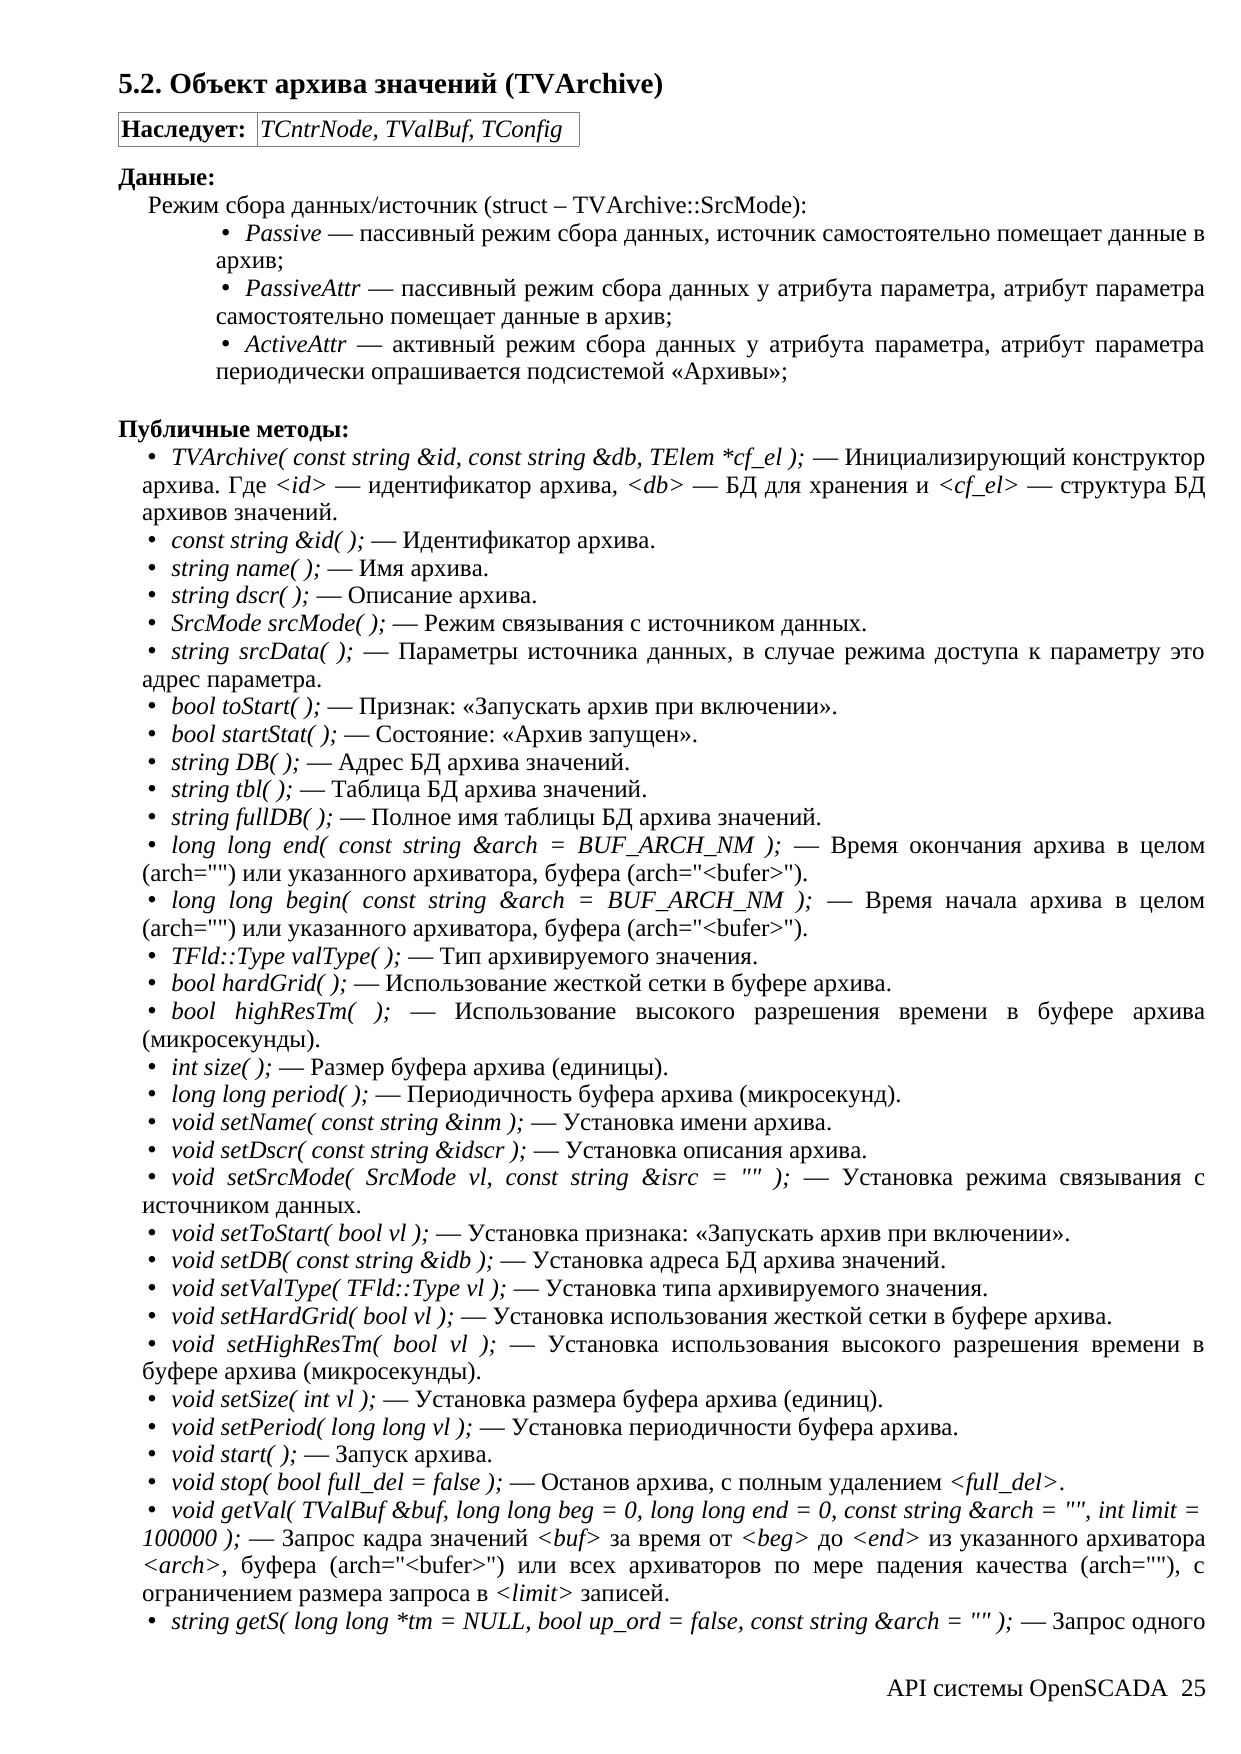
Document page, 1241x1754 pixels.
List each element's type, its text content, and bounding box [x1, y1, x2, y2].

list int size( ); — Размер буфера архива (единицы). [118, 1053, 1206, 1080]
list string DB( ); — Адрес БД архива значений. [118, 748, 1206, 776]
list PassiveAttr — пассивный режим сбора данных у атрибута параметра, атрибут параметра самостоятельно помещает данные в архив; [192, 274, 1206, 330]
list void setName( const string &inm ); — Установка имени архива. [118, 1108, 1206, 1136]
list void setSrcMode( SrcMode vl, const string &isrc = "" ); — Установка режима связывания с источником данных. [118, 1163, 1206, 1219]
list void setHardGrid( bool vl ); — Установка использования жесткой сетки в буфере архива. [118, 1302, 1206, 1330]
list bool highResTm( ); — Использование высокого разрешения времени в буфере архива (микросекунды). [118, 997, 1206, 1053]
list void setSize( int vl ); — Установка размера буфера архива (единиц). [118, 1385, 1206, 1413]
list long long period( ); — Периодичность буфера архива (микросекунд). [118, 1080, 1206, 1108]
list string name( ); — Имя архива. [118, 554, 1206, 582]
text Публичные методы: [118, 415, 1206, 443]
list void setValType( TFld::Type vl ); — Установка типа архивируемого значения. [118, 1274, 1206, 1302]
subtitle 5.2. Объект архива значений (TVArchive) [118, 67, 1206, 99]
list void getVal( TValBuf &buf, long long beg = 0, long long end = 0, const string &arch = "", int limit = 100000 ); — Запрос кадра значений <buf> за время от <beg> до <end> из указанного архиватора <arch>, буфера (arch="<bufer>") или всех архиваторов по мере падения качества (arch=""), с ограничением размера запроса в <limit> записей. [118, 1496, 1206, 1607]
list string tbl( ); — Таблица БД архива значений. [118, 776, 1206, 803]
list void start( ); — Запуск архива. [118, 1441, 1206, 1468]
table_header TCntrNode, TValBuf, TConfig [258, 113, 579, 146]
list TFld::Type valType( ); — Тип архивируемого значения. [118, 942, 1206, 969]
list void setToStart( bool vl ); — Установка признака: «Запускать архив при включении». [118, 1219, 1206, 1247]
list TVArchive( const string &id, const string &db, TElem *cf_el ); — Инициализирующий конструктор архива. Где <id> — идентификатор архива, <db> — БД для хранения и <cf_el> — cтруктура БД архивов значений. [118, 443, 1206, 526]
list bool toStart( ); — Признак: «Запускать архив при включении». [118, 692, 1206, 720]
list const string &id( ); — Идентификатор архива. [118, 526, 1206, 554]
list bool hardGrid( ); — Использование жесткой сетки в буфере архива. [118, 969, 1206, 997]
list Режим сбора данных/источник (struct – TVArchive::SrcMode): [118, 191, 1206, 219]
list long long end( const string &arch = BUF_ARCH_NM ); — Время окончания архива в целом (arch="") или указанного архиватора, буфера (arch="<bufer>"). [118, 831, 1206, 886]
list void stop( bool full_del = false ); — Останов архива, с полным удалением <full_del>. [118, 1468, 1206, 1496]
list string srcData( ); — Параметры источника данных, в случае режима доступа к параметру это адрес параметра. [118, 637, 1206, 692]
list void setHighResTm( bool vl ); — Установка использования высокого разрешения времени в буфере архива (микросекунды). [118, 1330, 1206, 1385]
text Данные: [118, 163, 1206, 191]
list long long begin( const string &arch = BUF_ARCH_NM ); — Время начала архива в целом (arch="") или указанного архиватора, буфера (arch="<bufer>"). [118, 886, 1206, 942]
table_header Наследует: [119, 113, 257, 146]
list bool startStat( ); — Состояние: «Архив запущен». [118, 720, 1206, 748]
list string dscr( ); — Описание архива. [118, 582, 1206, 609]
list Passive — пассивный режим сбора данных, источник самостоятельно помещает данные в архив; [192, 219, 1206, 274]
list void setDscr( const string &idscr ); — Установка описания архива. [118, 1136, 1206, 1163]
list SrcMode srcMode( ); — Режим связывания с источником данных. [118, 609, 1206, 637]
list void setDB( const string &idb ); — Установка адреса БД архива значений. [118, 1247, 1206, 1274]
list string fullDB( ); — Полное имя таблицы БД архива значений. [118, 803, 1206, 831]
list void setPeriod( long long vl ); — Установка периодичности буфера архива. [118, 1413, 1206, 1441]
list ActiveAttr — активный режим сбора данных у атрибута параметра, атрибут параметра периодически опрашивается подсистемой «Архивы»; [192, 330, 1206, 385]
list string getS( long long *tm = NULL, bool up_ord = false, const string &arch = "" ); — Запрос одного [118, 1607, 1206, 1634]
